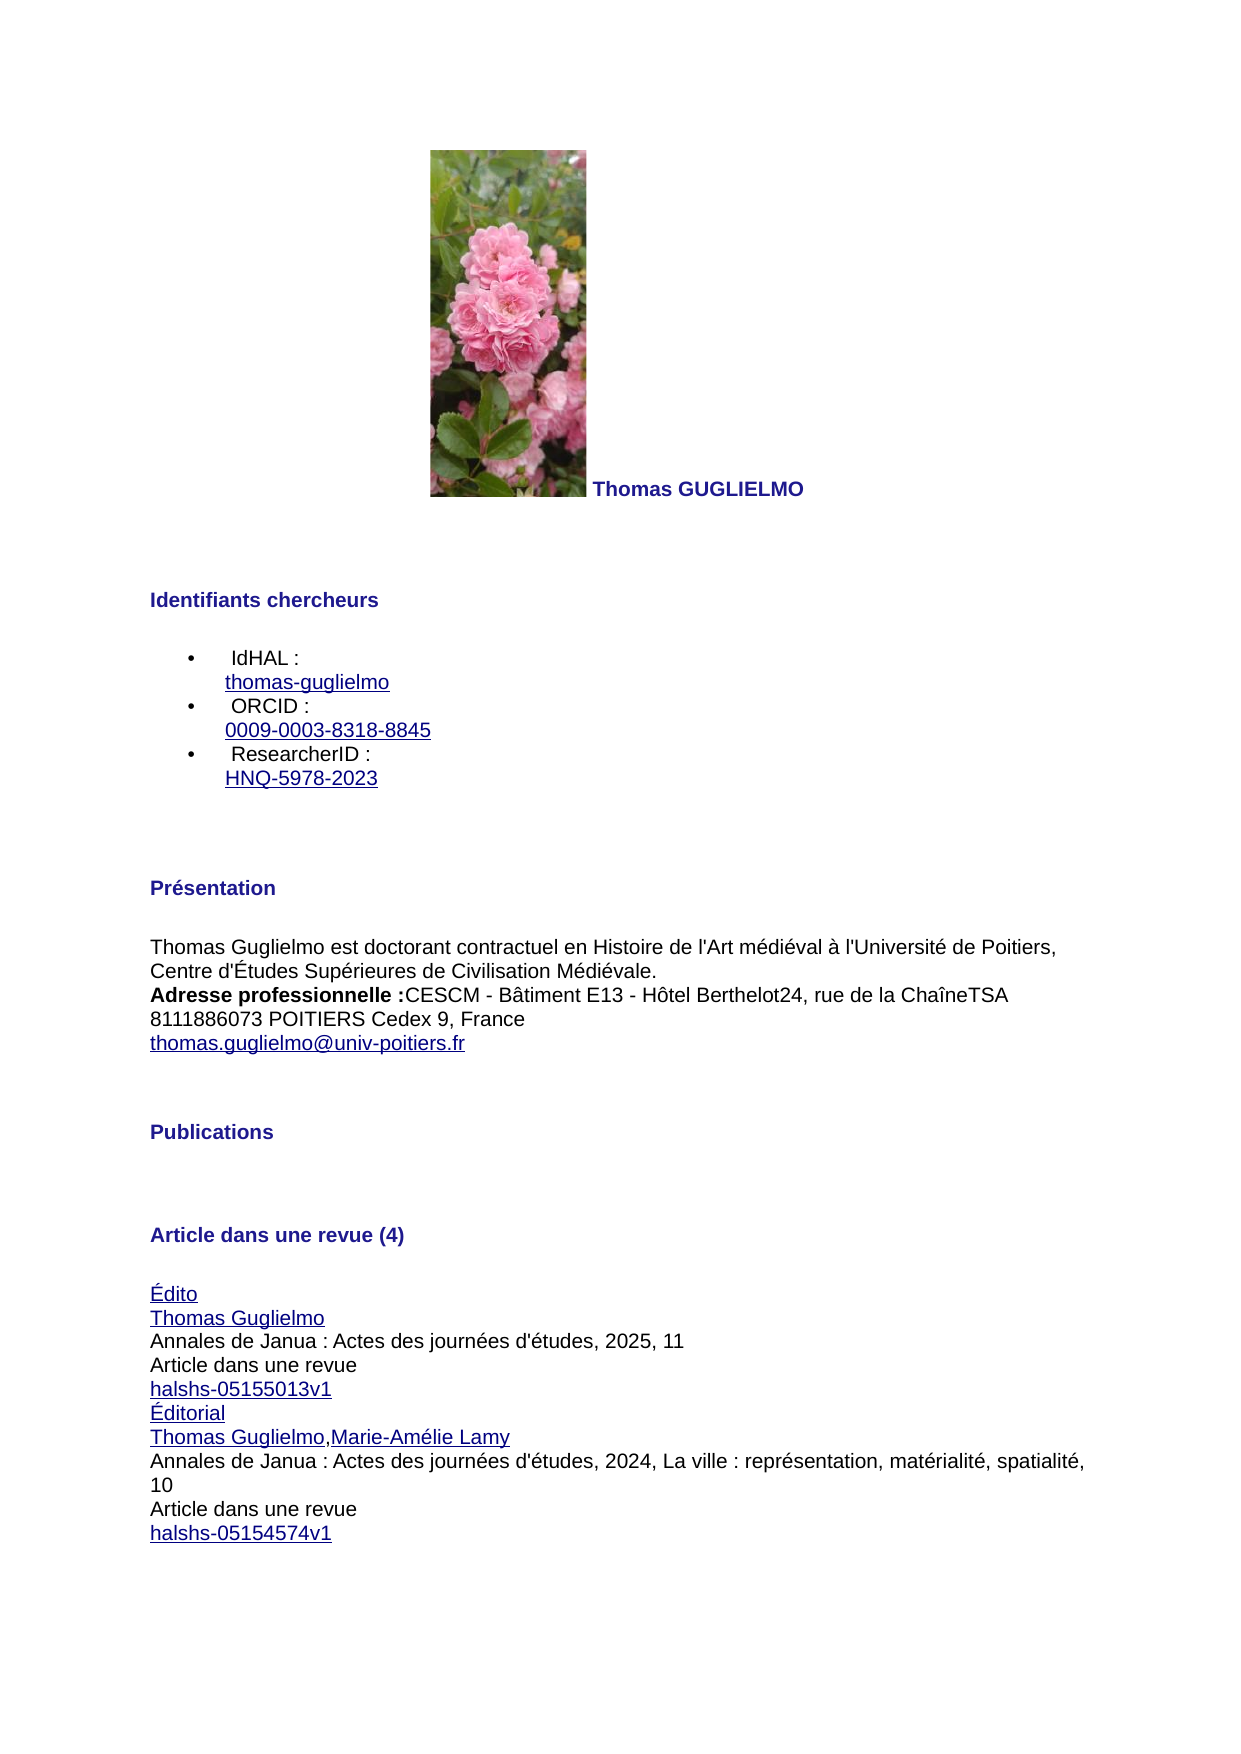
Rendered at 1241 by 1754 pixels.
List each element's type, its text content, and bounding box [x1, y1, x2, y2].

list 0009-0003-8318-8845 [187, 718, 1090, 742]
text Adresse professionnelle :CESCM - Bâtiment E13 - Hôtel Berthelot24, rue de la ChaîneTSA 8111886073 POITIERS Cedex 9, France [150, 982, 1090, 1030]
text thomas.guglielmo@univ-poitiers.fr [150, 1030, 1090, 1054]
subtitle Thomas GUGLIELMO [150, 150, 1090, 501]
subtitle Article dans une revue (4) [150, 1223, 1090, 1247]
list IdHAL : [187, 646, 1090, 670]
picture [430, 150, 587, 497]
text Thomas Guglielmo est doctorant contractuel en Histoire de l'Art médiéval à l'Université de Poitiers, Centre d'Études Supérieures de Civilisation Médiévale. [150, 934, 1090, 982]
subtitle Présentation [150, 876, 1090, 900]
table_header Édito Thomas Guglielmo Annales de Janua : Actes des journées d'études, 2025, 11 Article dans une revue halshs-05155013v1 [150, 1281, 1090, 1401]
list HNQ-5978-2023 [187, 766, 1090, 790]
list thomas-guglielmo [187, 670, 1090, 694]
table_cell Éditorial Thomas Guglielmo,Marie-Amélie Lamy Annales de Janua : Actes des journées d'études, 2024, La ville : représentation, matérialité, spatialité, 10 Article dans une revue halshs-05154574v1 [150, 1401, 1090, 1545]
list ResearcherID : [187, 742, 1090, 766]
subtitle Publications [150, 1120, 1090, 1144]
list ORCID : [187, 694, 1090, 718]
subtitle Identifiants chercheurs [150, 588, 1090, 612]
